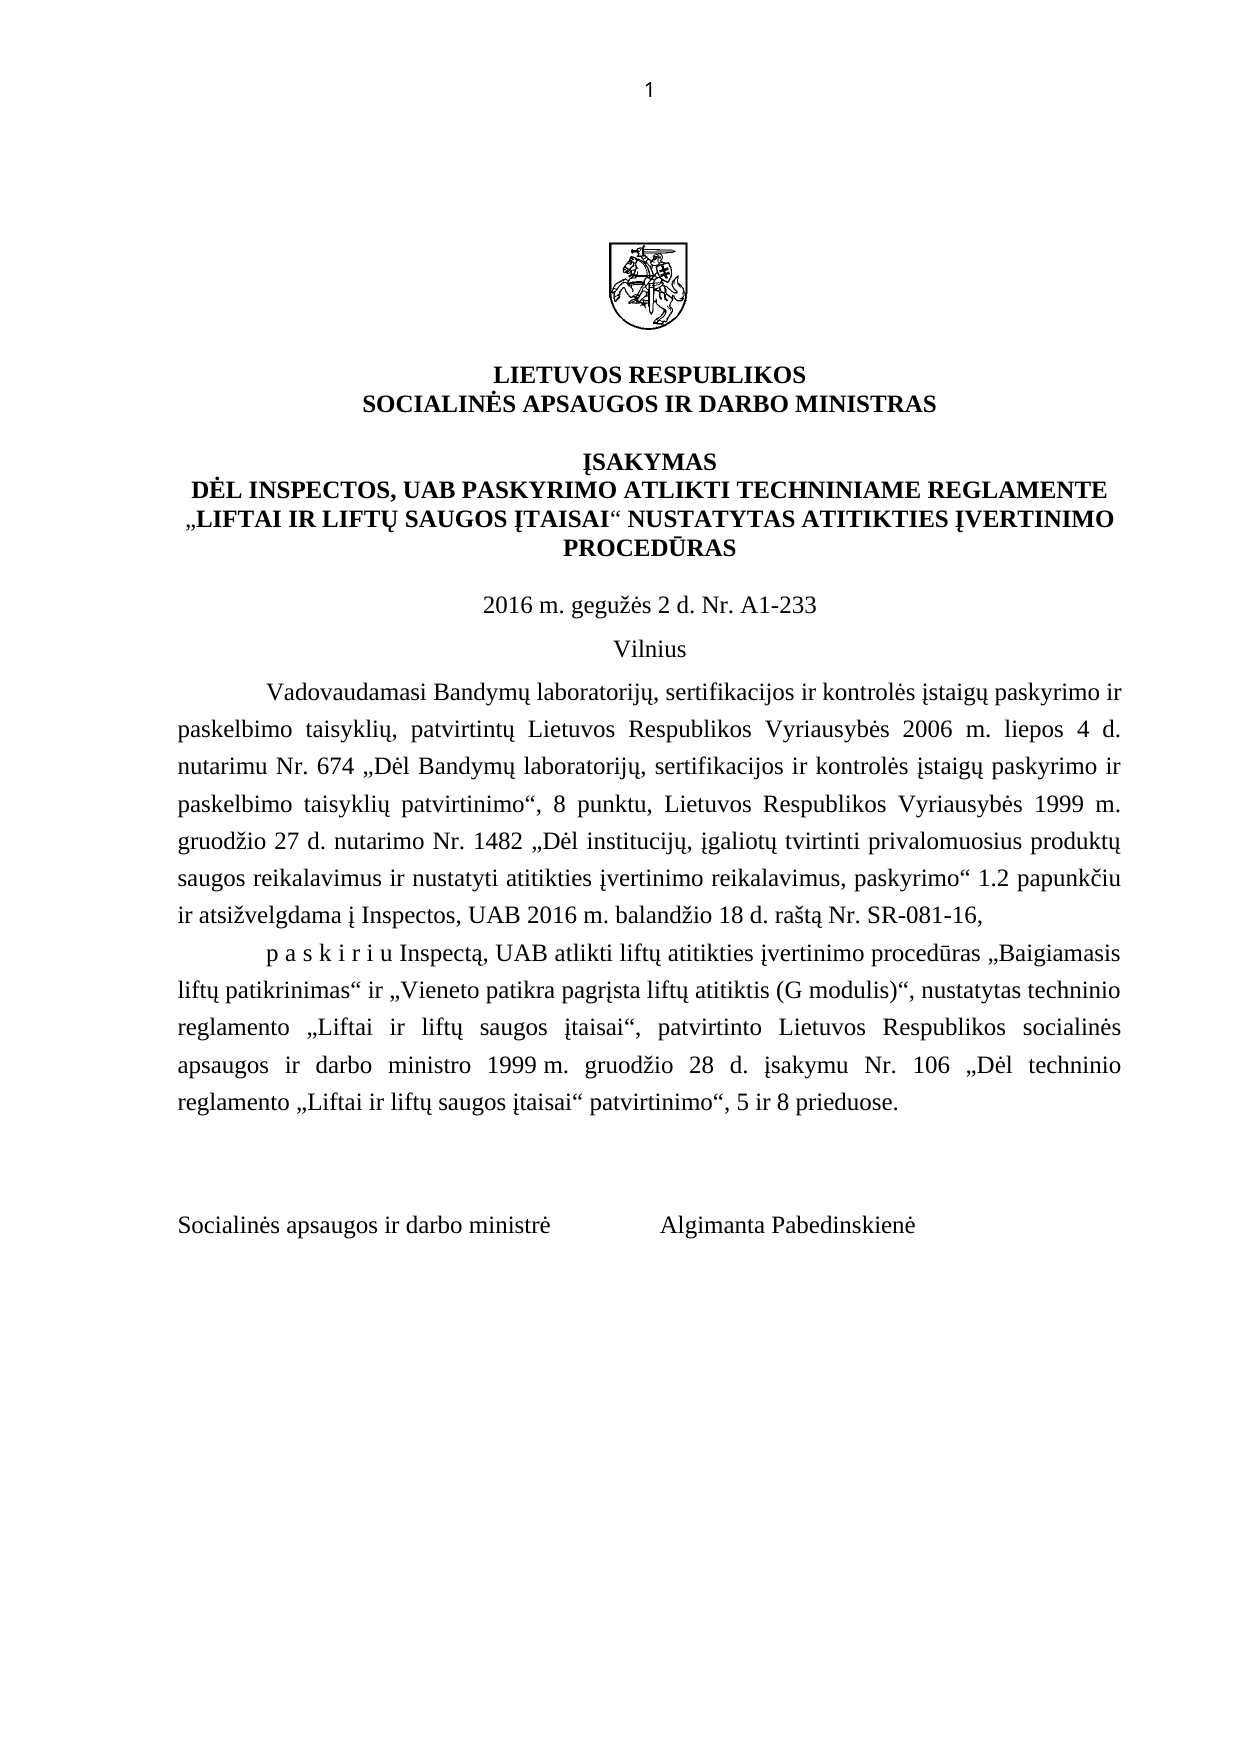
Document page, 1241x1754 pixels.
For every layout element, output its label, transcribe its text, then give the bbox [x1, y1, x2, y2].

text SOCIALINĖS APSAUGOS IR DARBO MINISTRAS [177, 389, 1122, 418]
text LIETUVOS RESPUBLIKOS [177, 361, 1122, 389]
text Vilnius [177, 634, 1122, 662]
text DĖL INSPECTOS, UAB PASKYRIMO ATLIKTI TECHNINIAME REGLAMENTE „LIFTAI IR LIFTŲ SAUGOS ĮTAISAI“ NUSTATYTAS ATITIKTIES ĮVERTINIMO PROCEDŪRAS [177, 476, 1122, 562]
text p a s k i r i u Inspectą, UAB atlikti liftų atitikties įvertinimo procedūras „Baigiamasis liftų patikrinimas“ ir „Vieneto patikra pagrįsta liftų atitiktis (G modulis)“, nustatytas techninio reglamento „Liftai ir liftų saugos įtaisai“, patvirtinto Lietuvos Respublikos socialinės apsaugos ir darbo ministro 1999 m. gruodžio 28 d. įsakymu Nr. 106 „Dėl techninio reglamento „Liftai ir liftų saugos įtaisai“ patvirtinimo“, 5 ir 8 prieduose. [177, 938, 1122, 1116]
text Vadovaudamasi Bandymų laboratorijų, sertifikacijos ir kontrolės įstaigų paskyrimo ir paskelbimo taisyklių, patvirtintų Lietuvos Respublikos Vyriausybės 2006 m. liepos 4 d. nutarimu Nr. 674 „Dėl Bandymų laboratorijų, sertifikacijos ir kontrolės įstaigų paskyrimo ir paskelbimo taisyklių patvirtinimo“, 8 punktu, Lietuvos Respublikos Vyriausybės 1999 m. gruodžio 27 d. nutarimo Nr. 1482 „Dėl institucijų, įgaliotų tvirtinti privalomuosius produktų saugos reikalavimus ir nustatyti atitikties įvertinimo reikalavimus, paskyrimo“ 1.2 papunkčiu ir atsižvelgdama į Inspectos, UAB 2016 m. balandžio 18 d. raštą Nr. SR-081-16, [177, 677, 1122, 929]
text 2016 m. gegužės 2 d. Nr. A1-233 [177, 591, 1122, 619]
text Socialinės apsaugos ir darbo ministrė Algimanta Pabedinskienė [177, 1211, 1122, 1239]
text ĮSAKYMAS [177, 447, 1122, 476]
